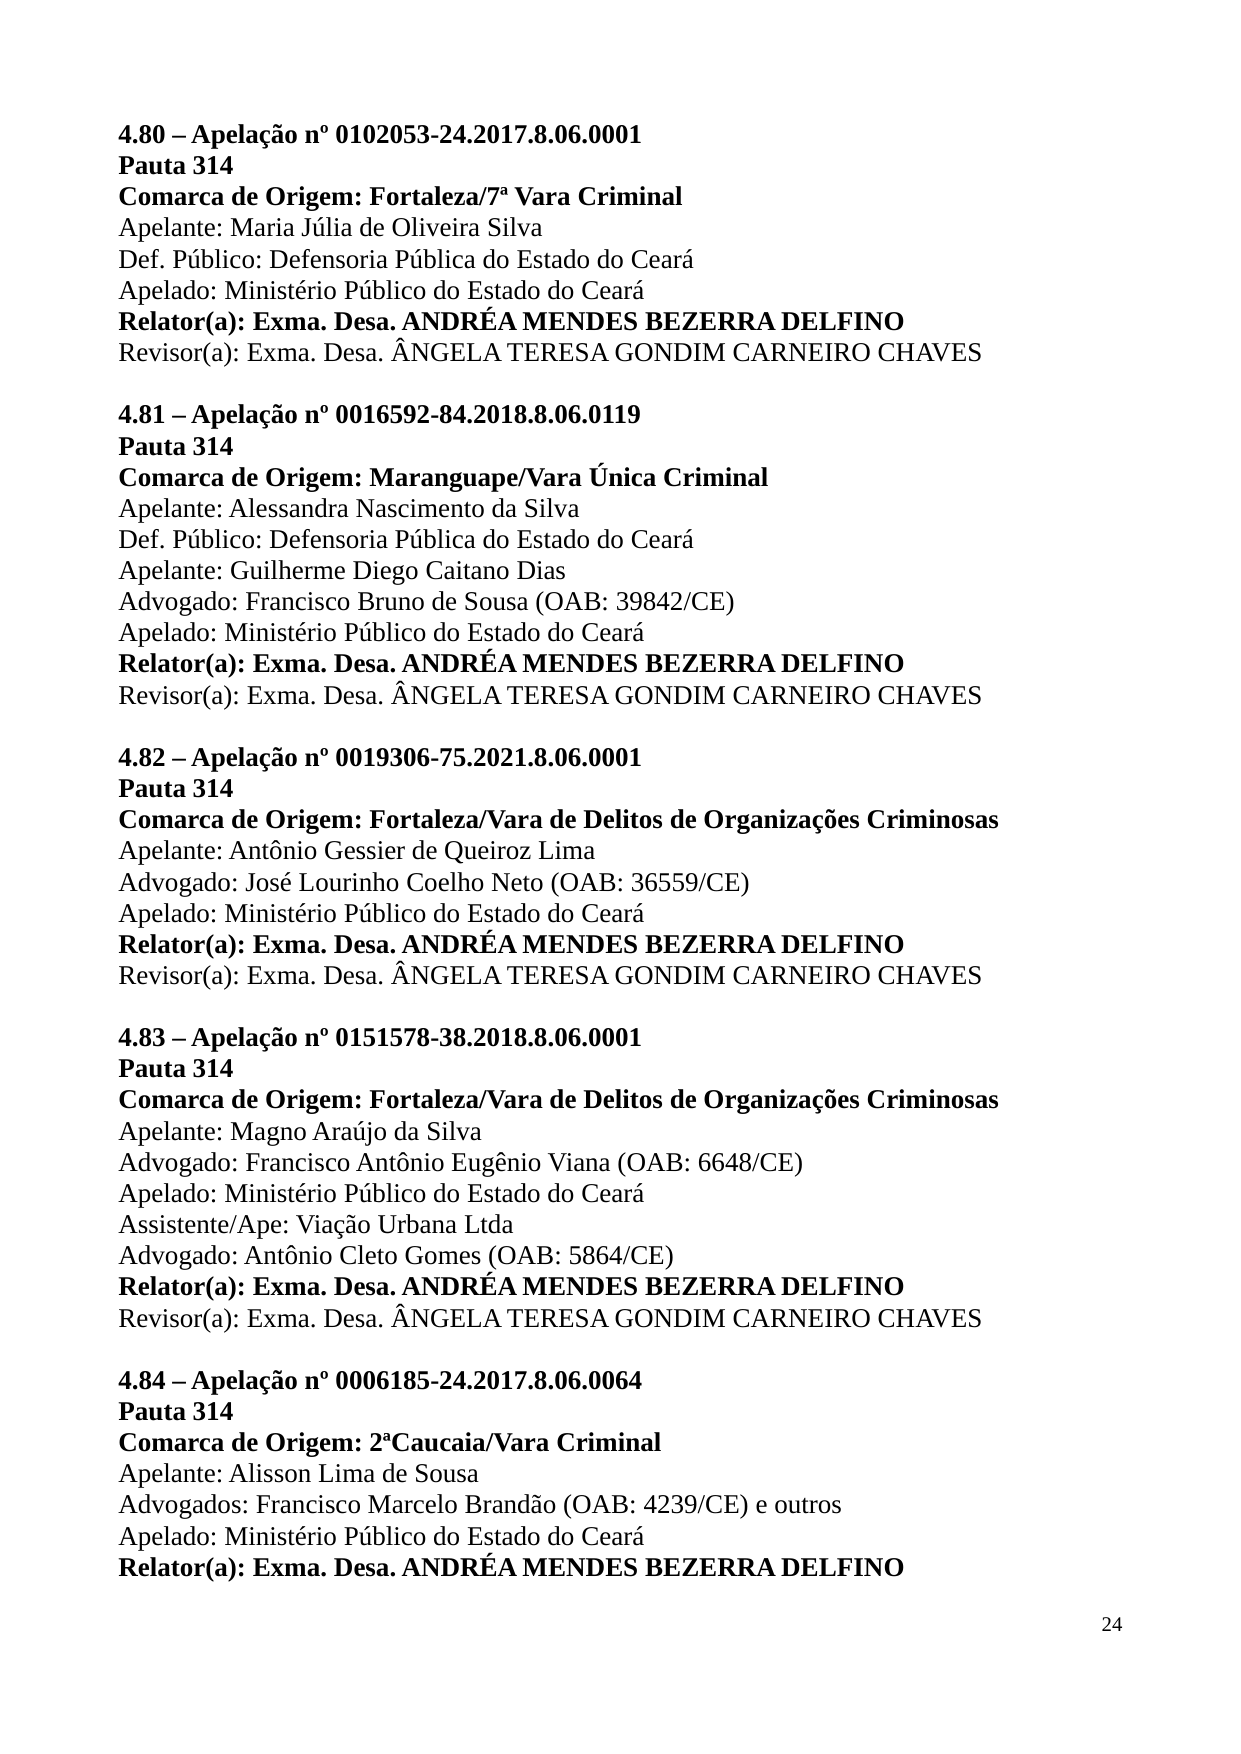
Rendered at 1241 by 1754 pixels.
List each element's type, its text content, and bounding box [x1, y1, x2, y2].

text 4.81 – Apelação nº 0016592-84.2018.8.06.0119 [118, 398, 1122, 429]
text Comarca de Origem: Fortaleza/7ª Vara Criminal [118, 180, 1122, 212]
text Relator(a): Exma. Desa. ANDRÉA MENDES BEZERRA DELFINO [118, 648, 1122, 679]
text Relator(a): Exma. Desa. ANDRÉA MENDES BEZERRA DELFINO [118, 305, 1122, 336]
text Apelante: Magno Araújo da Silva [118, 1115, 1122, 1146]
text Advogados: Francisco Marcelo Brandão (OAB: 4239/CE) e outros [118, 1488, 1122, 1520]
text Assistente/Ape: Viação Urbana Ltda [118, 1208, 1122, 1239]
text 4.83 – Apelação nº 0151578-38.2018.8.06.0001 [118, 1021, 1122, 1052]
text Comarca de Origem: 2ªCaucaia/Vara Criminal [118, 1426, 1122, 1457]
text Comarca de Origem: Fortaleza/Vara de Delitos de Organizações Criminosas [118, 1084, 1122, 1115]
text Revisor(a): Exma. Desa. ÂNGELA TERESA GONDIM CARNEIRO CHAVES [118, 1302, 1122, 1333]
text Advogado: José Lourinho Coelho Neto (OAB: 36559/CE) [118, 866, 1122, 897]
text Revisor(a): Exma. Desa. ÂNGELA TERESA GONDIM CARNEIRO CHAVES [118, 336, 1122, 367]
text Comarca de Origem: Maranguape/Vara Única Criminal [118, 461, 1122, 492]
text Def. Público: Defensoria Pública do Estado do Ceará [118, 523, 1122, 554]
text Apelado: Ministério Público do Estado do Ceará [118, 274, 1122, 305]
text Pauta 314 [118, 772, 1122, 803]
text Relator(a): Exma. Desa. ANDRÉA MENDES BEZERRA DELFINO [118, 1271, 1122, 1302]
text Apelante: Guilherme Diego Caitano Dias [118, 554, 1122, 585]
text Revisor(a): Exma. Desa. ÂNGELA TERESA GONDIM CARNEIRO CHAVES [118, 959, 1122, 990]
text Pauta 314 [118, 429, 1122, 461]
text Def. Público: Defensoria Pública do Estado do Ceará [118, 243, 1122, 274]
text Advogado: Antônio Cleto Gomes (OAB: 5864/CE) [118, 1239, 1122, 1271]
text Apelante: Alessandra Nascimento da Silva [118, 492, 1122, 523]
text Advogado: Francisco Bruno de Sousa (OAB: 39842/CE) [118, 585, 1122, 616]
text 4.82 – Apelação nº 0019306-75.2021.8.06.0001 [118, 741, 1122, 772]
text Apelante: Alisson Lima de Sousa [118, 1457, 1122, 1488]
text Pauta 314 [118, 1052, 1122, 1084]
text Apelado: Ministério Público do Estado do Ceará [118, 1177, 1122, 1208]
text Pauta 314 [118, 149, 1122, 180]
text Relator(a): Exma. Desa. ANDRÉA MENDES BEZERRA DELFINO [118, 1551, 1122, 1582]
text Apelante: Antônio Gessier de Queiroz Lima [118, 834, 1122, 866]
text 4.80 – Apelação nº 0102053-24.2017.8.06.0001 [118, 118, 1122, 149]
text Revisor(a): Exma. Desa. ÂNGELA TERESA GONDIM CARNEIRO CHAVES [118, 679, 1122, 710]
text Apelante: Maria Júlia de Oliveira Silva [118, 212, 1122, 243]
text 4.84 – Apelação nº 0006185-24.2017.8.06.0064 [118, 1364, 1122, 1395]
text Pauta 314 [118, 1395, 1122, 1426]
text Apelado: Ministério Público do Estado do Ceará [118, 897, 1122, 928]
text Comarca de Origem: Fortaleza/Vara de Delitos de Organizações Criminosas [118, 803, 1122, 834]
text Apelado: Ministério Público do Estado do Ceará [118, 1520, 1122, 1551]
text Relator(a): Exma. Desa. ANDRÉA MENDES BEZERRA DELFINO [118, 928, 1122, 959]
text Apelado: Ministério Público do Estado do Ceará [118, 616, 1122, 648]
text Advogado: Francisco Antônio Eugênio Viana (OAB: 6648/CE) [118, 1146, 1122, 1177]
